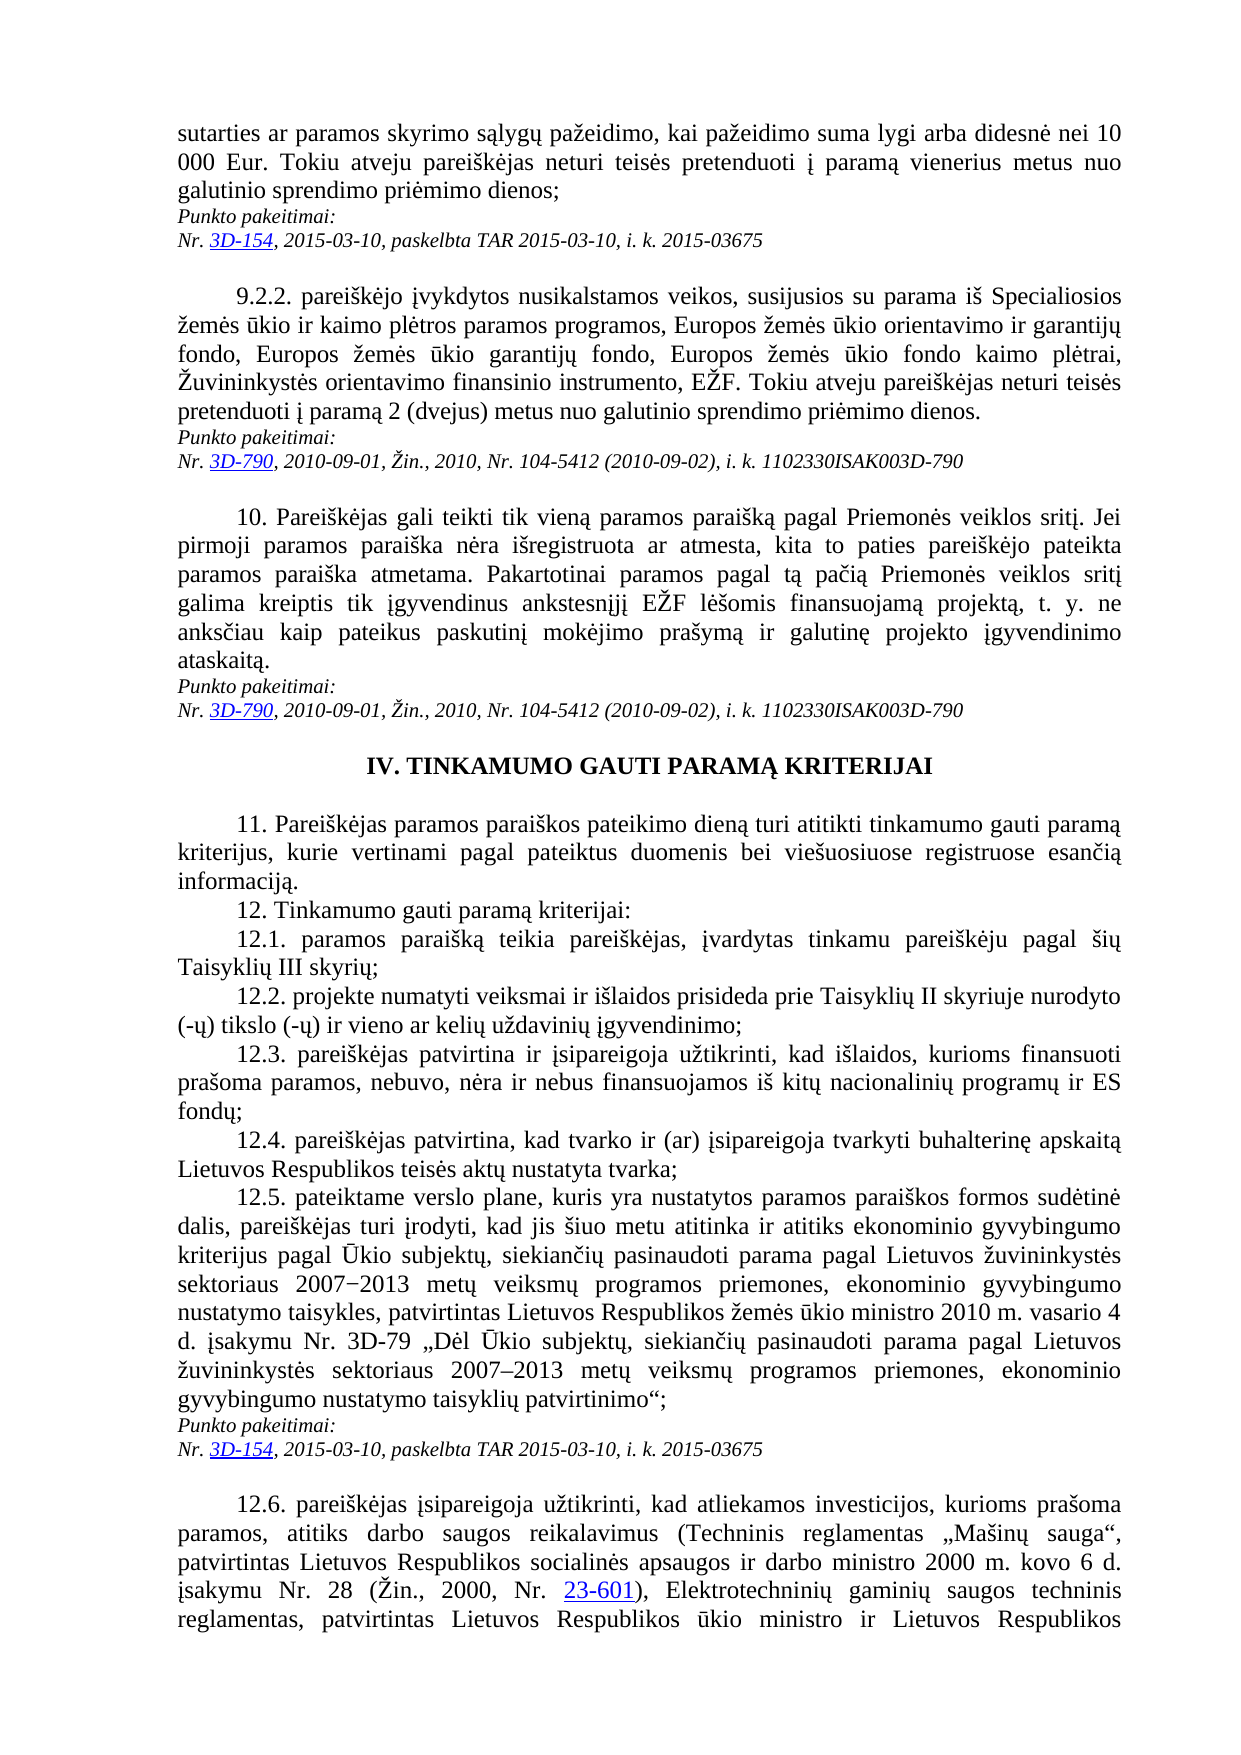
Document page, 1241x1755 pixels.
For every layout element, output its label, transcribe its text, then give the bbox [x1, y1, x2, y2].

text 12.5. pateiktame verslo plane, kuris yra nustatytos paramos paraiškos formos sudėtinė dalis, pareiškėjas turi įrodyti, kad jis šiuo metu atitinka ir atitiks ekonominio gyvybingumo kriterijus pagal Ūkio subjektų, siekiančių pasinaudoti parama pagal Lietuvos žuvininkystės sektoriaus 2007−2013 metų veiksmų programos priemones, ekonominio gyvybingumo nustatymo taisykles, patvirtintas Lietuvos Respublikos žemės ūkio ministro 2010 m. vasario 4 d. įsakymu Nr. 3D-79 „Dėl Ūkio subjektų, siekiančių pasinaudoti parama pagal Lietuvos žuvininkystės sektoriaus 2007–2013 metų veiksmų programos priemones, ekonominio gyvybingumo nustatymo taisyklių patvirtinimo“; [177, 1182, 1122, 1412]
text sutarties ar paramos skyrimo sąlygų pažeidimo, kai pažeidimo suma lygi arba didesnė nei 10 000 Eur. Tokiu atveju pareiškėjas neturi teisės pretenduoti į paramą vienerius metus nuo galutinio sprendimo priėmimo dienos; [177, 118, 1122, 204]
text IV. TINKAMUMO gauti PARAMĄ KRITERIJAI [177, 751, 1122, 780]
text Nr. 3D-154, 2015-03-10, paskelbta TAR 2015-03-10, i. k. 2015-03675 [177, 1437, 1122, 1461]
text 12. Tinkamumo gauti paramą kriterijai: [177, 895, 1122, 924]
text Nr. 3D-154, 2015-03-10, paskelbta TAR 2015-03-10, i. k. 2015-03675 [177, 228, 1122, 252]
text 12.4. pareiškėjas patvirtina, kad tvarko ir (ar) įsipareigoja tvarkyti buhalterinę apskaitą Lietuvos Respublikos teisės aktų nustatyta tvarka; [177, 1125, 1122, 1182]
text Nr. 3D-790, 2010-09-01, Žin., 2010, Nr. 104-5412 (2010-09-02), i. k. 1102330ISAK003D-790 [177, 449, 1122, 473]
text 10. Pareiškėjas gali teikti tik vieną paramos paraišką pagal Priemonės veiklos sritį. Jei pirmoji paramos paraiška nėra išregistruota ar atmesta, kita to paties pareiškėjo pateikta paramos paraiška atmetama. Pakartotinai paramos pagal tą pačią Priemonės veiklos sritį galima kreiptis tik įgyvendinus ankstesnįjį EŽF lėšomis finansuojamą projektą, t. y. ne anksčiau kaip pateikus paskutinį mokėjimo prašymą ir galutinę projekto įgyvendinimo ataskaitą. [177, 502, 1122, 674]
text 12.3. pareiškėjas patvirtina ir įsipareigoja užtikrinti, kad išlaidos, kurioms finansuoti prašoma paramos, nebuvo, nėra ir nebus finansuojamos iš kitų nacionalinių programų ir ES fondų; [177, 1039, 1122, 1125]
text Nr. 3D-790, 2010-09-01, Žin., 2010, Nr. 104-5412 (2010-09-02), i. k. 1102330ISAK003D-790 [177, 698, 1122, 722]
text 12.6. pareiškėjas įsipareigoja užtikrinti, kad atliekamos investicijos, kurioms prašoma paramos, atitiks darbo saugos reikalavimus (Techninis reglamentas „Mašinų sauga“, patvirtintas Lietuvos Respublikos socialinės apsaugos ir darbo ministro 2000 m. kovo 6 d. įsakymu Nr. 28 (Žin., 2000, Nr. 23-601), Elektrotechninių gaminių saugos techninis reglamentas, patvirtintas Lietuvos Respublikos ūkio ministro ir Lietuvos Respublikos [177, 1489, 1122, 1633]
text Punkto pakeitimai: [177, 674, 1122, 698]
text 9.2.2. pareiškėjo įvykdytos nusikalstamos veikos, susijusios su parama iš Specialiosios žemės ūkio ir kaimo plėtros paramos programos, Europos žemės ūkio orientavimo ir garantijų fondo, Europos žemės ūkio garantijų fondo, Europos žemės ūkio fondo kaimo plėtrai, Žuvininkystės orientavimo finansinio instrumento, EŽF. Tokiu atveju pareiškėjas neturi teisės pretenduoti į paramą 2 (dvejus) metus nuo galutinio sprendimo priėmimo dienos. [177, 281, 1122, 425]
text Punkto pakeitimai: [177, 425, 1122, 449]
text Punkto pakeitimai: [177, 204, 1122, 228]
text 12.2. projekte numatyti veiksmai ir išlaidos prisideda prie Taisyklių II skyriuje nurodyto (-ų) tikslo (-ų) ir vieno ar kelių uždavinių įgyvendinimo; [177, 981, 1122, 1039]
text 12.1. paramos paraišką teikia pareiškėjas, įvardytas tinkamu pareiškėju pagal šių Taisyklių III skyrių; [177, 924, 1122, 981]
text Punkto pakeitimai: [177, 1412, 1122, 1437]
text 11. Pareiškėjas paramos paraiškos pateikimo dieną turi atitikti tinkamumo gauti paramą kriterijus, kurie vertinami pagal pateiktus duomenis bei viešuosiuose registruose esančią informaciją. [177, 809, 1122, 895]
